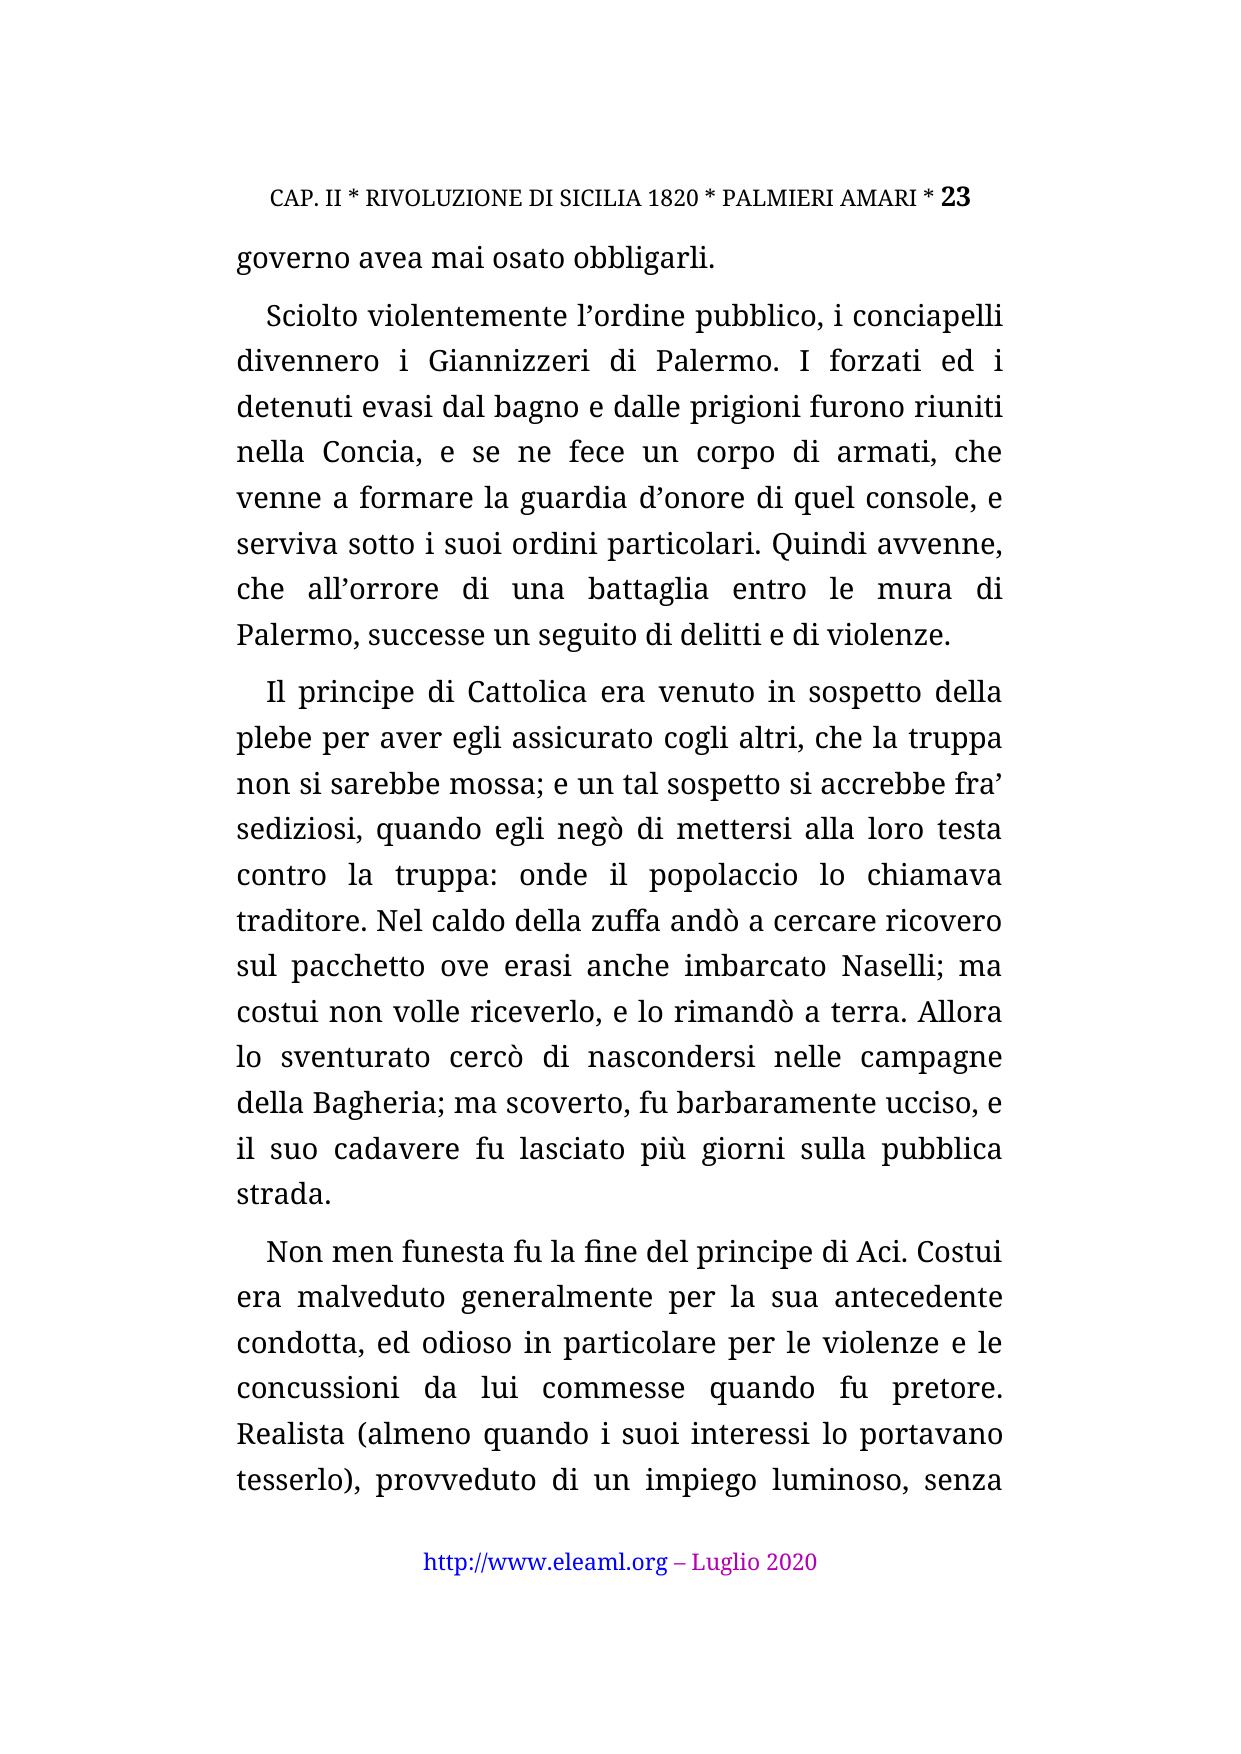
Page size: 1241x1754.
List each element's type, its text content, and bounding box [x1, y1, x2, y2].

text Sciolto violentemente l’ordine pubblico, i conciapelli divennero i Giannizzeri di Palermo. I forzati ed i detenuti evasi dal bagno e dalle prigioni furono riuniti nella Concia, e se ne fece un corpo di armati, che venne a formare la guardia d’onore di quel console, e serviva sotto i suoi ordini particolari. Quindi avvenne, che all’orrore di una battaglia entro le mura di Palermo, successe un seguito di delitti e di violenze. [236, 295, 1004, 654]
text governo avea mai osato obbligarli. [236, 237, 1004, 277]
text Non men funesta fu la fine del principe di Aci. Costui era malveduto generalmente per la sua antecedente condotta, ed odioso in particolare per le violenze e le concussioni da lui commesse quando fu pretore. Realista (almeno quando i suoi interessi lo portavano tesserlo), provveduto di un impiego luminoso, senza [236, 1231, 1004, 1499]
text Il principe di Cattolica era venuto in sospetto della plebe per aver egli assicurato cogli altri, che la truppa non si sarebbe mossa; e un tal sospetto si accrebbe fra’ sediziosi, quando egli negò di mettersi alla loro testa contro la truppa: onde il popolaccio lo chiamava traditore. Nel caldo della zuffa andò a cercare ricovero sul pacchetto ove erasi anche imbarcato Naselli; ma costui non volle riceverlo, e lo rimandò a terra. Allora lo sventurato cercò di nascondersi nelle campagne della Bagheria; ma scoverto, fu barbaramente ucciso, e il suo cadavere fu lasciato più giorni sulla pubblica strada. [236, 672, 1004, 1213]
